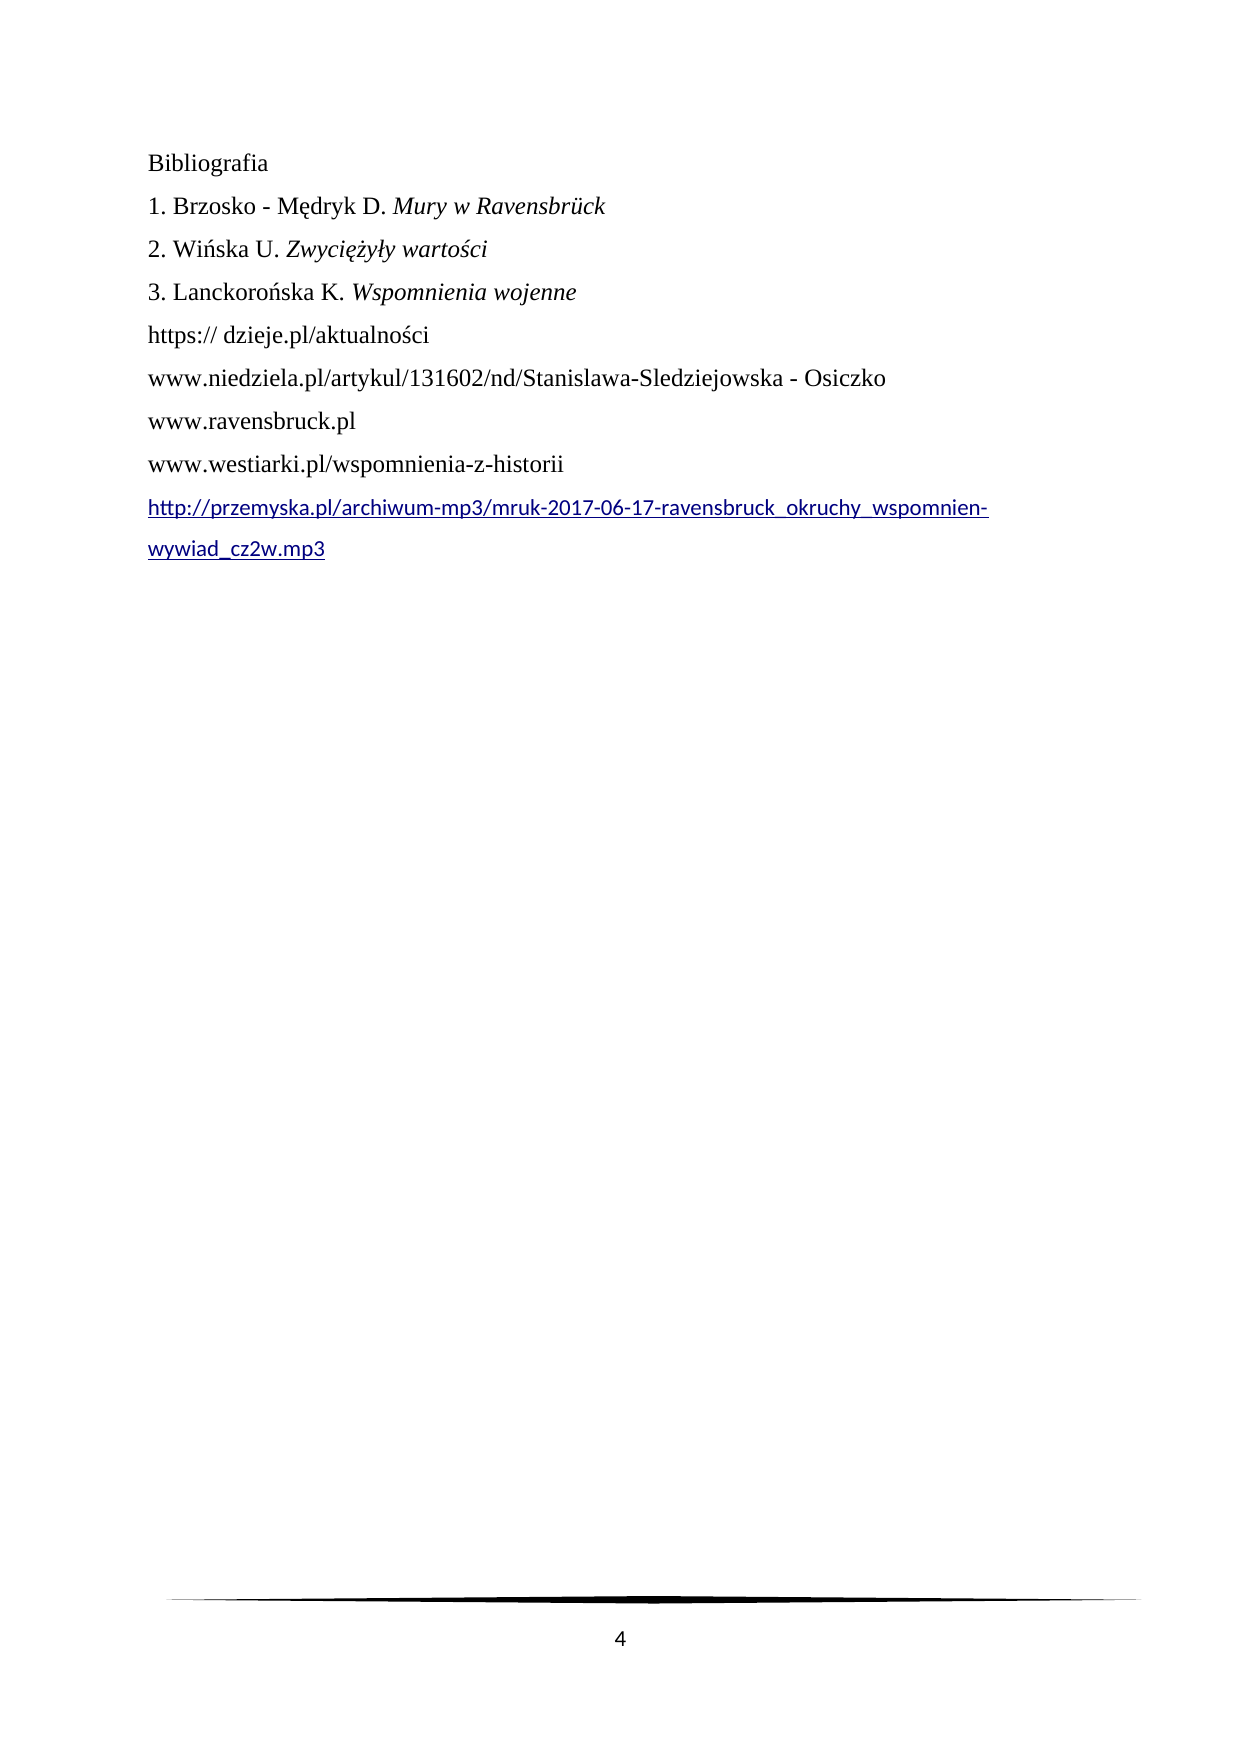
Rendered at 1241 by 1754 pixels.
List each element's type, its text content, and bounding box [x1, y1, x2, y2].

text 2. Wińska U. Zwyciężyły wartości [148, 234, 1093, 263]
text 3. Lanckorońska K. Wspomnienia wojenne [148, 277, 1093, 306]
text Bibliografia [148, 148, 1093, 176]
text https:// dzieje.pl/aktualności [148, 320, 1093, 349]
text www.westiarki.pl/wspomnienia-z-historii [148, 449, 1093, 478]
text www.niedziela.pl/artykul/131602/nd/Stanislawa-Sledziejowska - Osiczko [148, 363, 1093, 392]
text www.ravensbruck.pl [148, 406, 1093, 435]
text 1. Brzosko - Mędryk D. Mury w Ravensbrück [148, 191, 1093, 219]
text http://przemyska.pl/archiwum-mp3/mruk-2017-06-17-ravensbruck_okruchy_wspomnien-wywiad_cz2w.mp3 [148, 493, 1093, 563]
